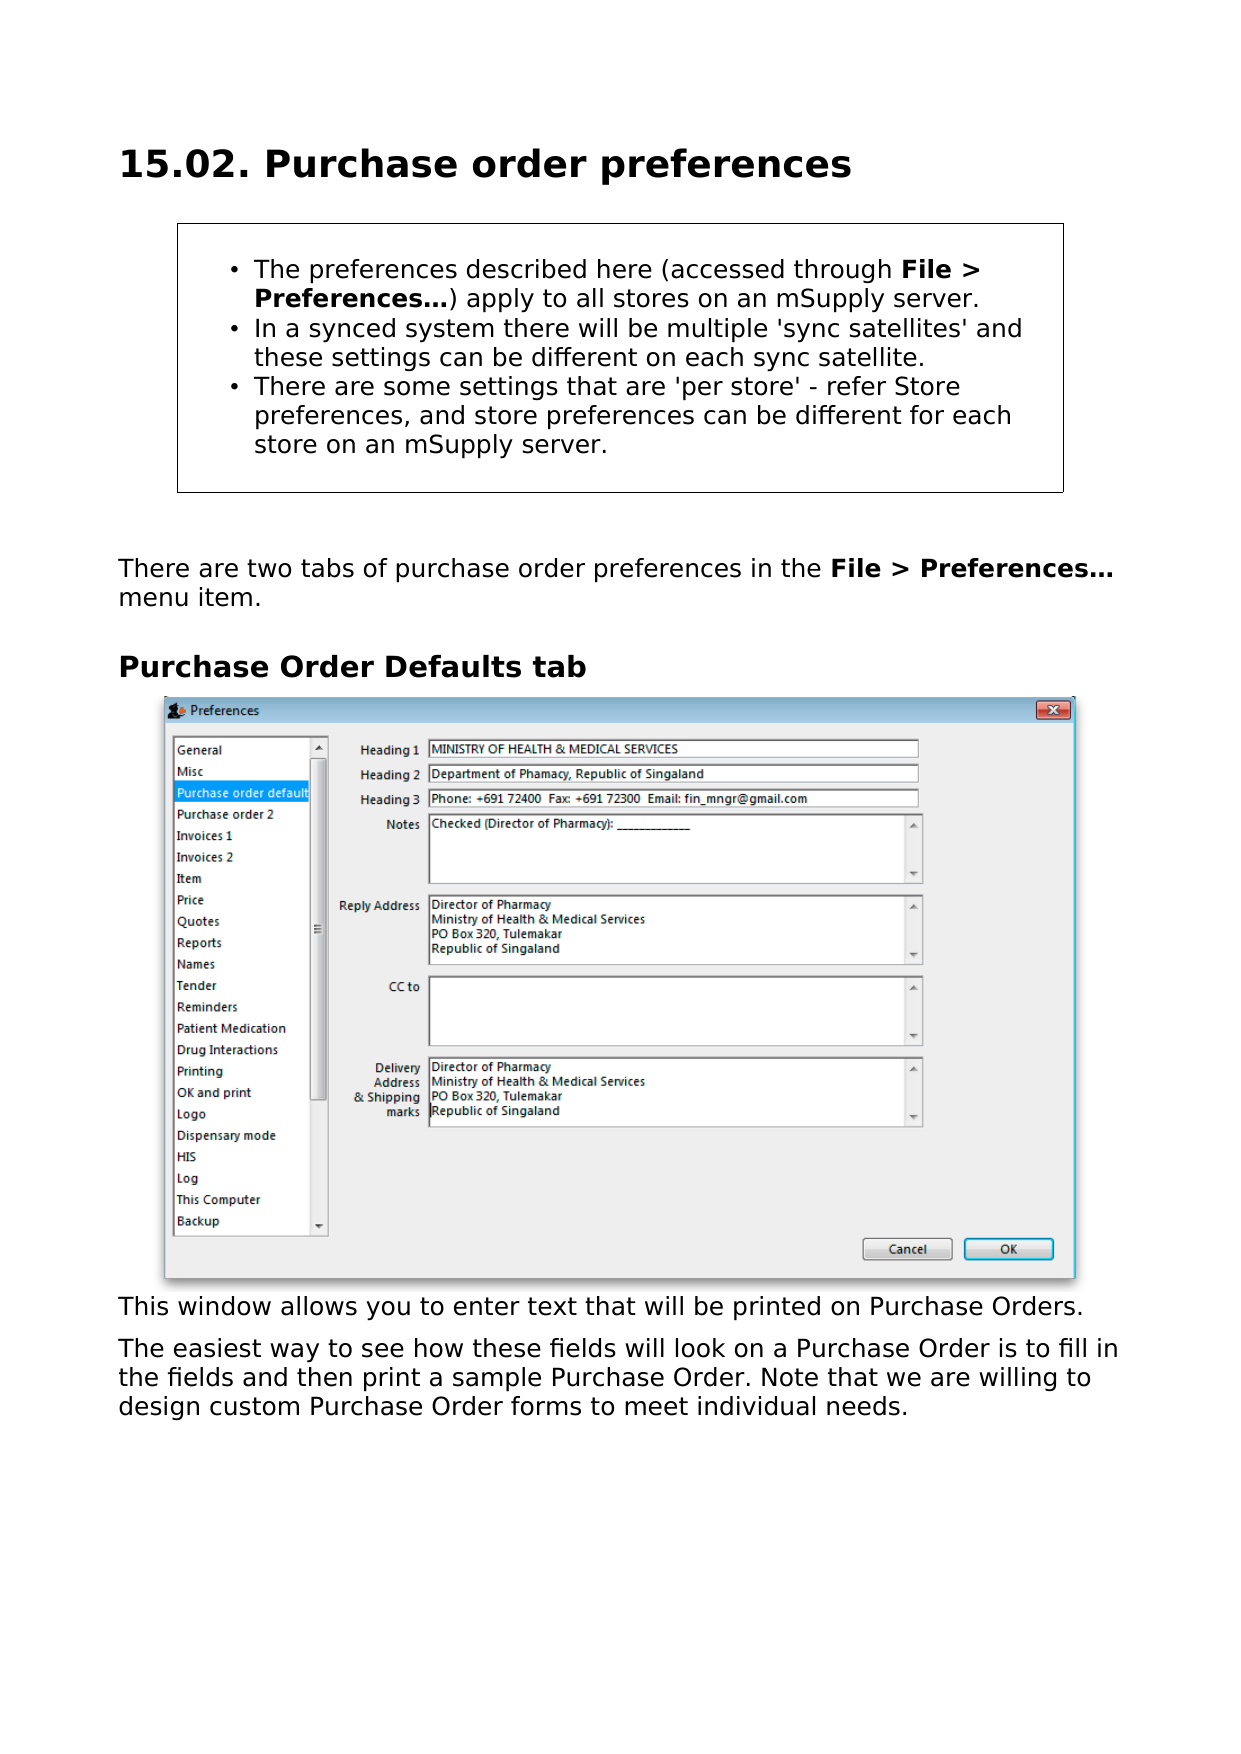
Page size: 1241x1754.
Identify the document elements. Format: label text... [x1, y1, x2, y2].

text This window allows you to enter text that will be printed on Purchase Orders. [118, 1156, 1122, 1321]
picture [151, 696, 1089, 1292]
text The easiest way to see how these fields will look on a Purchase Order is to fill in the fields and then print a sample Purchase Order. Note that we are willing to design custom Purchase Order forms to meet individual needs. [118, 1334, 1122, 1421]
table_header The preferences described here (accessed through File > Preferences…) apply to all stores on an mSupply server. In a synced system there will be multiple 'sync satellites' and these settings can be different on each sync satellite. There are some settings that are 'per store' - refer Store preferences, and store preferences can be different for each store on an mSupply server. [178, 224, 1063, 492]
text There are two tabs of purchase order preferences in the File > Preferences… menu item. [118, 554, 1122, 613]
subtitle 15.02. Purchase order preferences [118, 143, 1122, 187]
subtitle Purchase Order Defaults tab [118, 650, 1122, 684]
